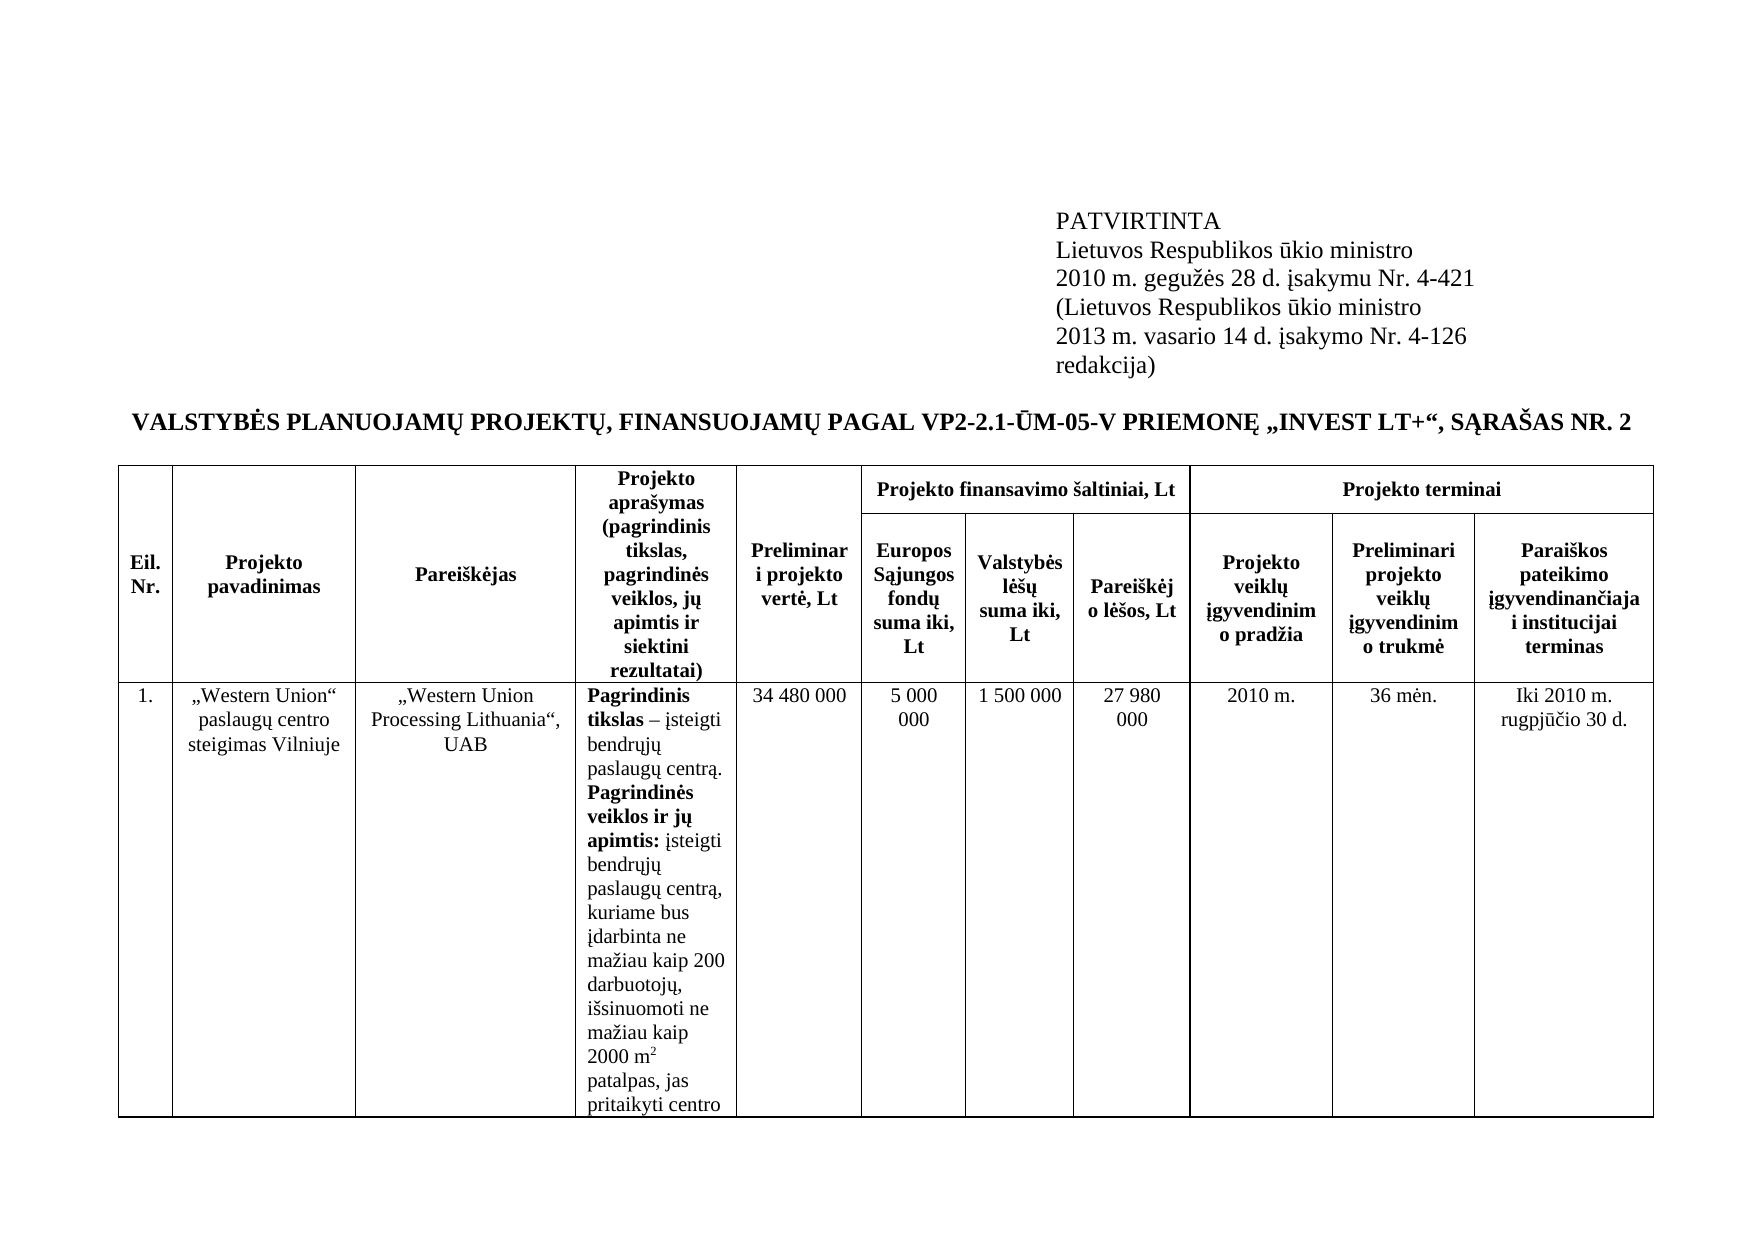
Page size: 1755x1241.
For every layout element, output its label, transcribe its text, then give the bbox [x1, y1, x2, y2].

table_cell Europos Sąjungos fondų suma iki, Lt [862, 514, 965, 682]
table_cell Projekto veiklų įgyvendinimo pradžia [1191, 514, 1332, 682]
text PATVIRTINTA [1056, 206, 1636, 235]
text 2010 m. gegužės 28 d. įsakymu Nr. 4-421 [1056, 263, 1636, 292]
table_cell Iki 2010 m. rugpjūčio 30 d. [1475, 683, 1653, 1116]
text 2013 m. vasario 14 d. įsakymo Nr. 4-126 [1056, 321, 1636, 350]
text Lietuvos Respublikos ūkio ministro [1056, 235, 1636, 263]
table_cell „Western Union Processing Lithuania“, UAB [356, 683, 575, 1116]
table_cell 36 mėn. [1333, 683, 1474, 1116]
table_cell 2010 m. [1191, 683, 1332, 1116]
text VALSTYBĖS PLANUOJAMŲ PROJEKTŲ, FINANSUOJAMŲ PAGAL VP2-2.1-ŪM-05-V PRIEMONĘ „INVEST LT+“, SĄRAŠAS NR. 2 [128, 407, 1636, 436]
table_cell „Western Union“ paslaugų centro steigimas Vilniuje [173, 683, 355, 1116]
table_header Projekto pavadinimas [173, 466, 355, 682]
table_header Preliminari projekto vertė, Lt [737, 466, 861, 682]
table_cell Preliminari projekto veiklų įgyvendinimo trukmė [1333, 514, 1474, 682]
text redakcija) [1056, 350, 1636, 378]
table_header Pareiškėjas [356, 466, 575, 682]
table_cell 34 480 000 [737, 683, 861, 1116]
table_cell 27 980 000 [1074, 683, 1189, 1116]
table_cell Paraiškos pateikimo įgyvendinančiajai institucijai terminas [1475, 514, 1653, 682]
table_cell 1 500 000 [966, 683, 1073, 1116]
table_header Projekto aprašymas (pagrindinis tikslas, pagrindinės veiklos, jų apimtis ir siektini rezultatai) [576, 466, 736, 682]
table_cell 5 000 000 [862, 683, 965, 1116]
table_header Projekto finansavimo šaltiniai, Lt [862, 466, 1189, 513]
table_header Eil. Nr. [119, 466, 172, 682]
table_cell 1. [119, 683, 172, 1116]
table_header Projekto terminai [1191, 466, 1653, 513]
table_cell Pareiškėjo lėšos, Lt [1074, 514, 1189, 682]
table_cell Valstybės lėšų suma iki, Lt [966, 514, 1073, 682]
table_cell Pagrindinis tikslas – įsteigti bendrųjų paslaugų centrą. Pagrindinės veiklos ir jų apimtis: įsteigti bendrųjų paslaugų centrą, kuriame bus įdarbinta ne mažiau kaip 200 darbuotojų, išsinuomoti ne mažiau kaip 2000 m2 patalpas, jas pritaikyti centro [576, 683, 736, 1116]
text (Lietuvos Respublikos ūkio ministro [1056, 292, 1636, 321]
